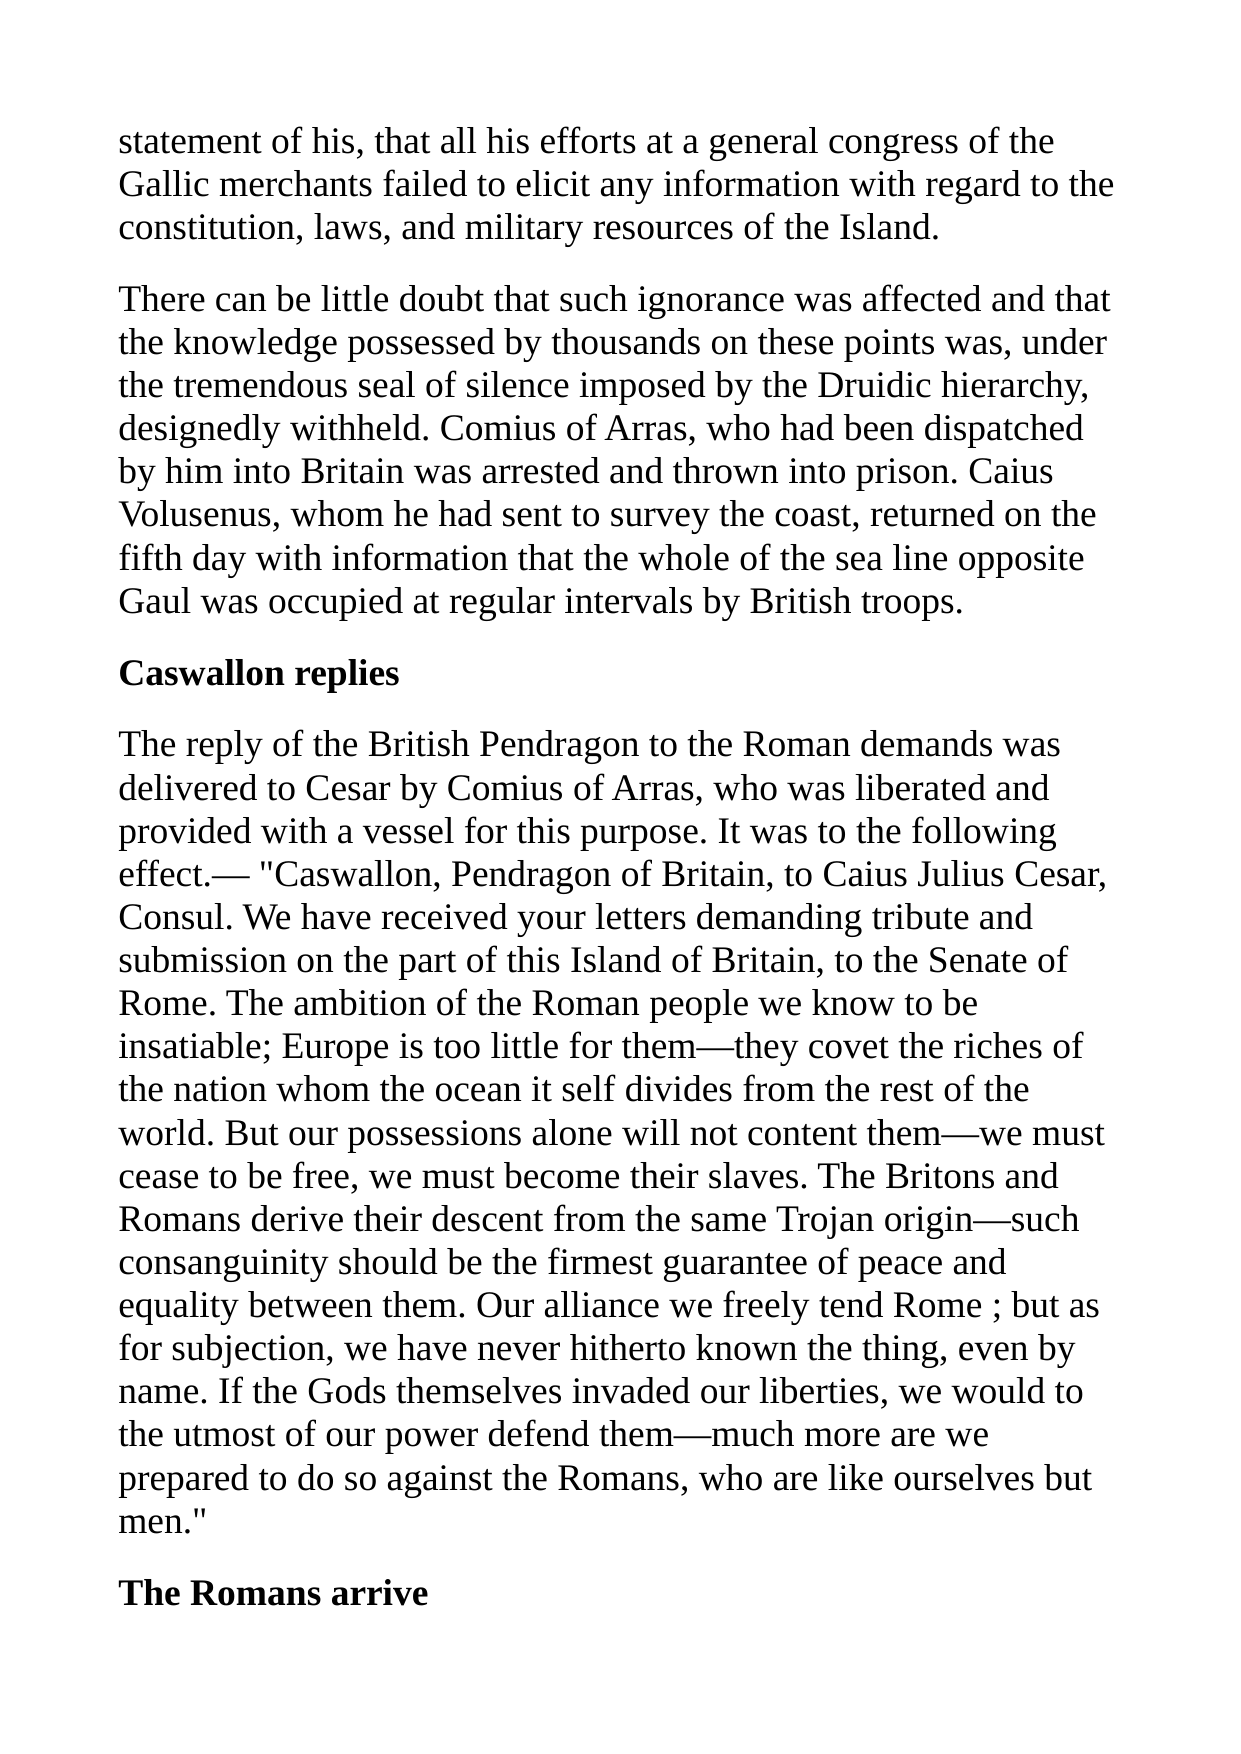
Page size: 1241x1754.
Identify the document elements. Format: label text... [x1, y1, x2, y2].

text There can be little doubt that such ignorance was affected and that the knowledge possessed by thousands on these points was, under the tremendous seal of silence imposed by the Druidic hierarchy, designedly withheld. Comius of Arras, who had been dispatched by him into Britain was arrested and thrown into prison. Caius Volusenus, whom he had sent to survey the coast, returned on the fifth day with information that the whole of the sea line opposite Gaul was occupied at regular intervals by British troops. [118, 276, 1122, 621]
text The Romans arrive [118, 1570, 1122, 1613]
text The reply of the British Pendragon to the Roman demands was delivered to Cesar by Comius of Arras, who was liberated and provided with a vessel for this purpose. It was to the following effect.— "Caswallon, Pendragon of Britain, to Caius Julius Cesar, Consul. We have received your letters demanding tribute and submission on the part of this Island of Britain, to the Senate of Rome. The ambition of the Roman people we know to be insatiable; Europe is too little for them—they covet the riches of the nation whom the ocean it self divides from the rest of the world. But our possessions alone will not content them—we must cease to be free, we must become their slaves. The Britons and Romans derive their descent from the same Trojan origin—such consanguinity should be the firmest guarantee of peace and equality between them. Our alliance we freely tend Rome ; but as for subjection, we have never hitherto known the thing, even by name. If the Gods themselves invaded our liberties, we would to the utmost of our power defend them—much more are we prepared to do so against the Romans, who are like ourselves but men." [118, 722, 1122, 1541]
text Caswallon replies [118, 650, 1122, 693]
text statement of his, that all his efforts at a general congress of the Gallic merchants failed to elicit any information with regard to the constitution, laws, and military resources of the Island. [118, 118, 1122, 247]
